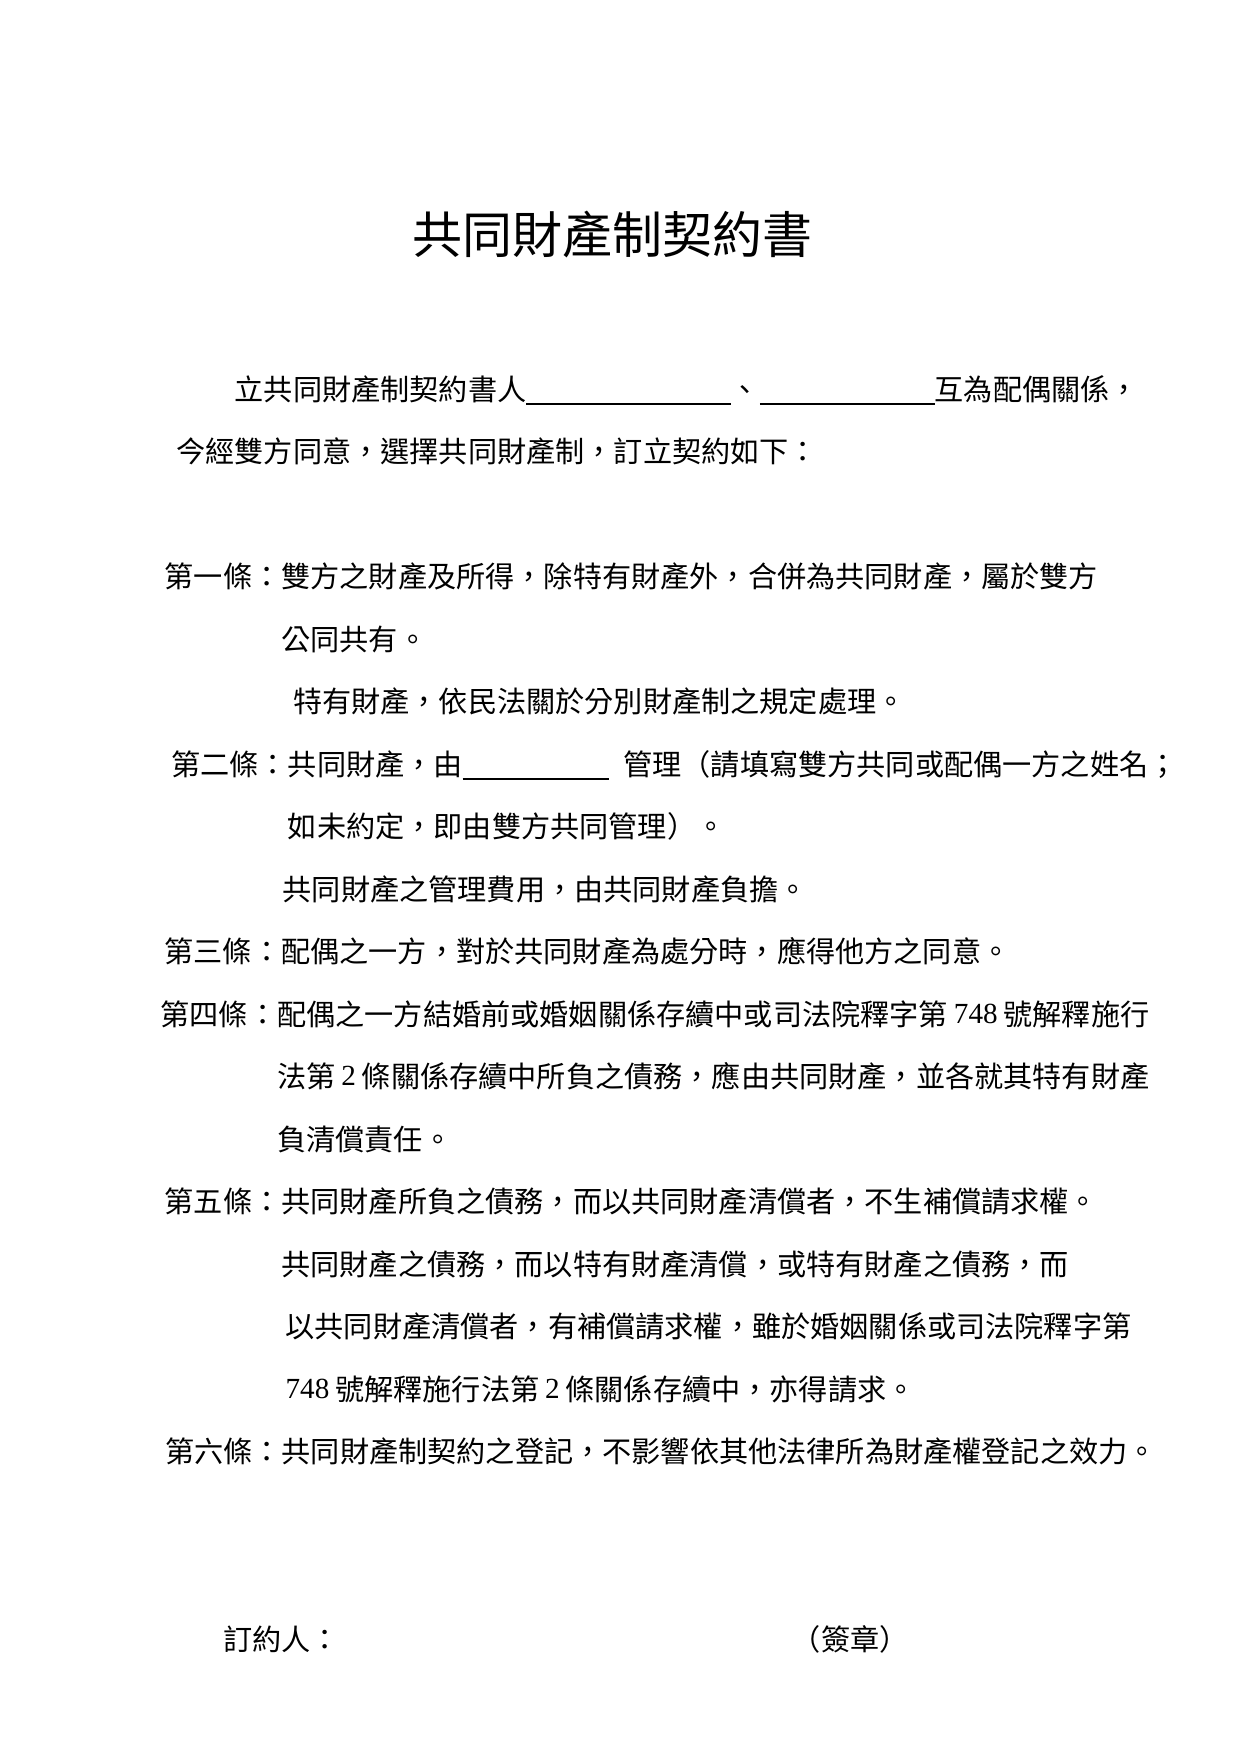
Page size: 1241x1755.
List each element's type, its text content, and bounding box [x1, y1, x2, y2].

text 第六條：共同財產制契約之登記，不影響依其他法律所為財產權登記之效力。 [165, 1408, 1152, 1471]
text 第三條：配偶之一方，對於共同財產為處分時，應得他方之同意。 [18, 908, 1152, 971]
text 立共同財產制契約書人 、 互為配偶關係， [89, 346, 1206, 408]
text 共同財產之債務，而以特有財產清償，或特有財產之債務，而 [135, 1221, 1152, 1283]
text 第五條：共同財產所負之債務，而以共同財產清償者，不生補償請求權。 [135, 1158, 1152, 1221]
text 共同財產制契約書 [18, 158, 1206, 283]
text 特有財產，依民法關於分別財產制之規定處理。 [89, 658, 1152, 721]
text 第四條：配偶之一方結婚前或婚姻關係存續中或司法院釋字第748號解釋施行法第2條關係存續中所負之債務，應由共同財產，並各就其特有財產負清償責任。 [160, 971, 1152, 1158]
text 共同財產之管理費用，由共同財產負擔。 [107, 846, 1152, 908]
text 第一條：雙方之財產及所得，除特有財產外，合併為共同財產，屬於雙方 [135, 533, 1206, 596]
text 訂約人： （簽章） [135, 1596, 1152, 1658]
text 以共同財產清償者，有補償請求權，雖於婚姻關係或司法院釋字第748號解釋施行法第2條關係存續中，亦得請求。 [285, 1283, 1152, 1408]
text 公同共有。 [135, 596, 1206, 658]
text 今經雙方同意，選擇共同財產制，訂立契約如下： [89, 408, 1206, 471]
text 第二條：共同財產，由 管理（請填寫雙方共同或配偶一方之姓名；如未約定，即由雙方共同管理）。 [171, 721, 1152, 846]
